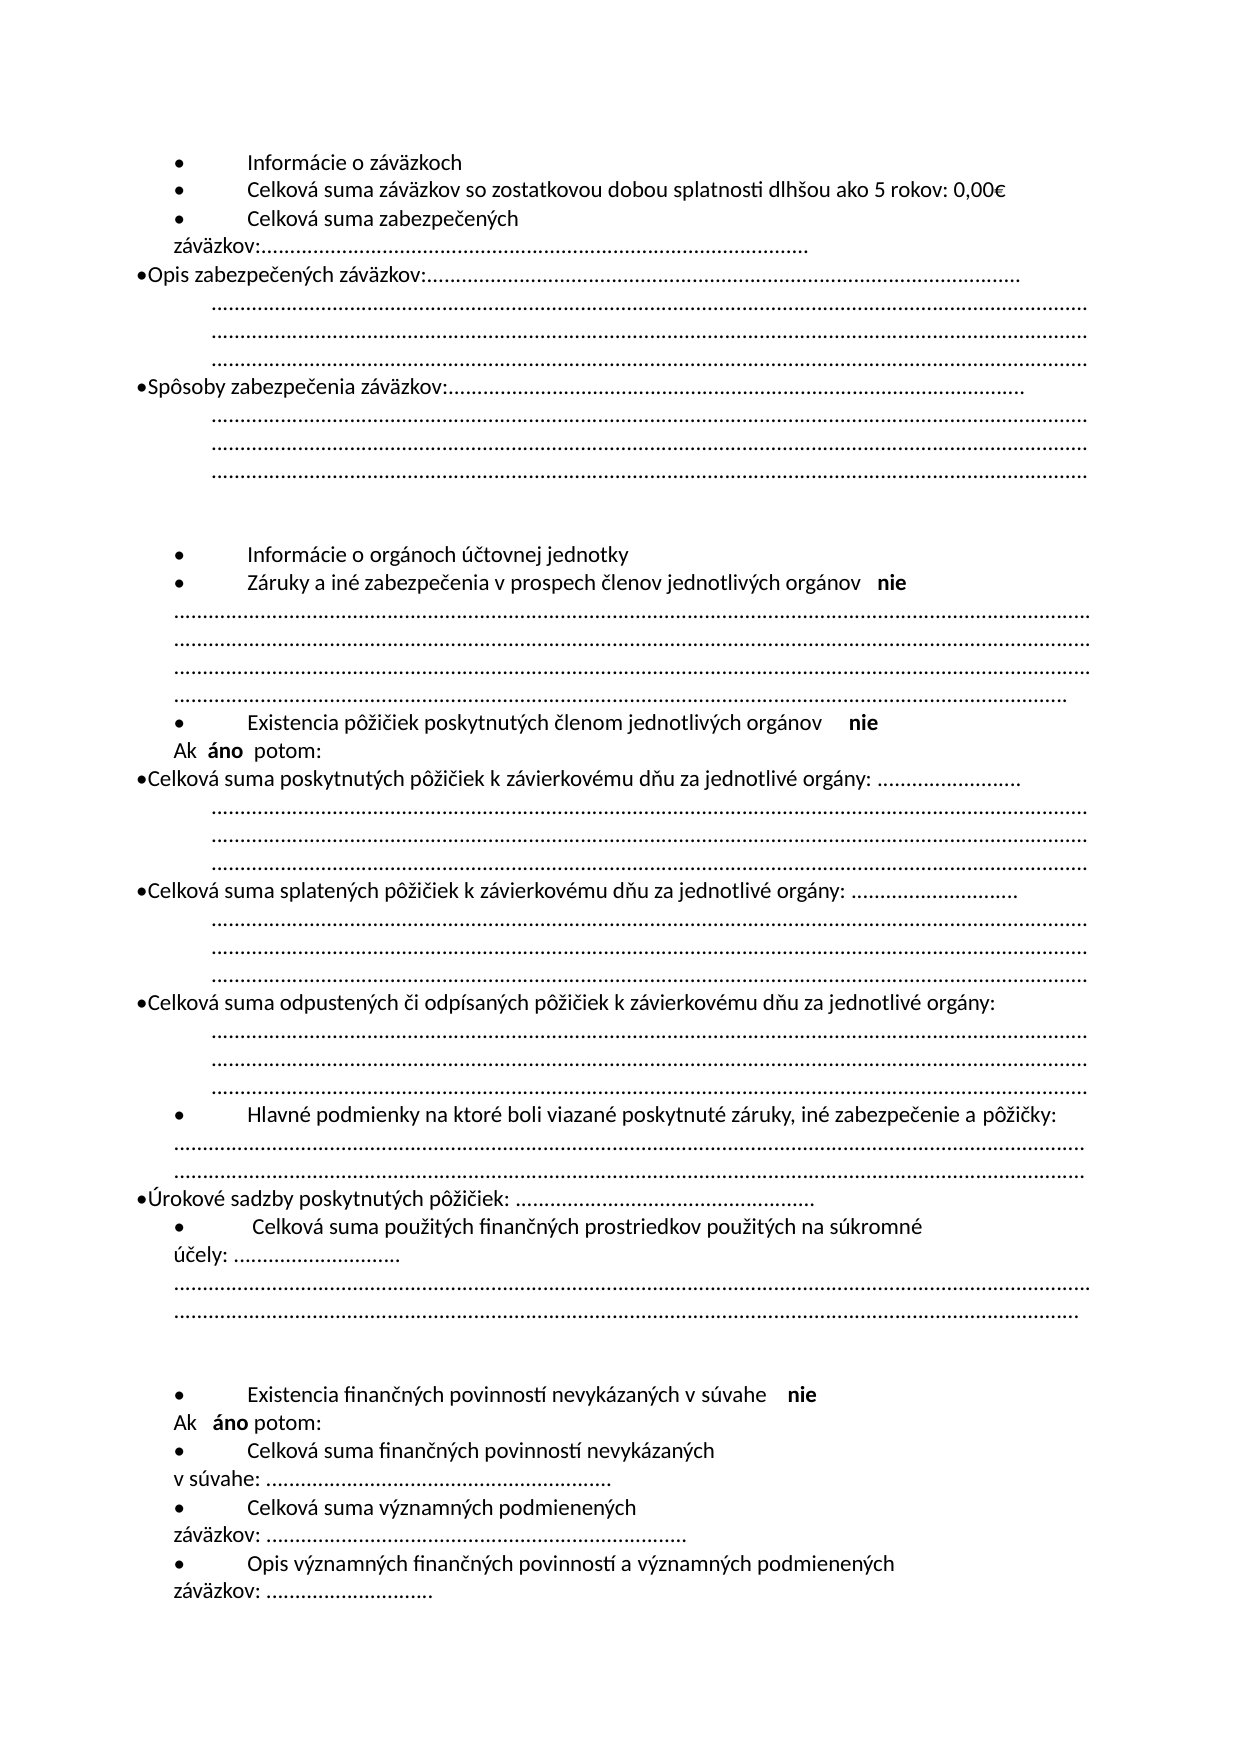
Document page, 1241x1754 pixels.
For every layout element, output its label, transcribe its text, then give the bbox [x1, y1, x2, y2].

text Ak áno potom: [173, 1408, 1093, 1437]
list Celková suma splatených pôžičiek k závierkovému dňu za jednotlivé orgány: ............................. [136, 876, 1093, 904]
list Existencia pôžičiek poskytnutých členom jednotlivých orgánov nie [173, 708, 1093, 736]
list Celková suma významných podmienených záväzkov: ......................................................................... [173, 1493, 1093, 1549]
list Informácie o záväzkoch [173, 148, 1093, 176]
text .............................................................................................................................................................. [173, 1128, 1093, 1156]
list Úrokové sadzby poskytnutých pôžičiek: .................................................... [136, 1184, 1093, 1212]
list Opis zabezpečených záväzkov:....................................................................................................... [136, 260, 1093, 288]
text ........................................................................................................................................................................................................................................................................................................................................................................................................................................................................ [211, 1016, 1093, 1100]
list Celková suma odpustených či odpísaných pôžičiek k závierkovému dňu za jednotlivé orgány: [136, 988, 1093, 1016]
list Informácie o orgánoch účtovnej jednotky [173, 540, 1093, 568]
list Existencia finančných povinností nevykázaných v súvahe nie [173, 1381, 1093, 1408]
text .............................................................................................................................................................. [148, 1156, 1093, 1184]
list Spôsoby zabezpečenia záväzkov:.................................................................................................... [136, 372, 1093, 400]
list Celková suma finančných povinností nevykázaných v súvahe: ............................................................ [173, 1437, 1093, 1493]
text ........................................................................................................................................................ [211, 288, 1093, 316]
list Celková suma zabezpečených záväzkov:............................................................................................... [173, 204, 1093, 260]
list Záruky a iné zabezpečenia v prospech členov jednotlivých orgánov nie [173, 568, 1093, 596]
list Celková suma poskytnutých pôžičiek k závierkovému dňu za jednotlivé orgány: ......................... [136, 764, 1093, 792]
text ................................................................................................................................................................................................................................................................................................................ [211, 820, 1093, 876]
text ........................................................................................................................................................................................................................................................................................................................................................................................................................................................................ [211, 904, 1093, 988]
list Celková suma použitých finančných prostriedkov použitých na súkromné účely: ............................. [173, 1212, 1093, 1268]
text ........................................................................................................................................................................................................................................................................................................................................................................................................................................................................ [211, 400, 1093, 484]
text ................................................................................................................................................................................................................................................................................................................ [211, 316, 1093, 372]
text ............................................................................................................................................................................................................................................................................................................................ [173, 1268, 1093, 1324]
list Opis významných finančných povinností a významných podmienených záväzkov: ............................. [173, 1549, 1093, 1605]
text ........................................................................................................................................................................................................................................................................................................................................................................................................................................................................................................................................................................................................................................................ [173, 596, 1093, 708]
text ........................................................................................................................................................ [211, 792, 1093, 820]
list Celková suma záväzkov so zostatkovou dobou splatnosti dlhšou ako 5 rokov: 0,00€ [173, 176, 1093, 204]
text Ak áno potom: [173, 736, 1093, 764]
list Hlavné podmienky na ktoré boli viazané poskytnuté záruky, iné zabezpečenie a pôžičky: [173, 1100, 1093, 1128]
